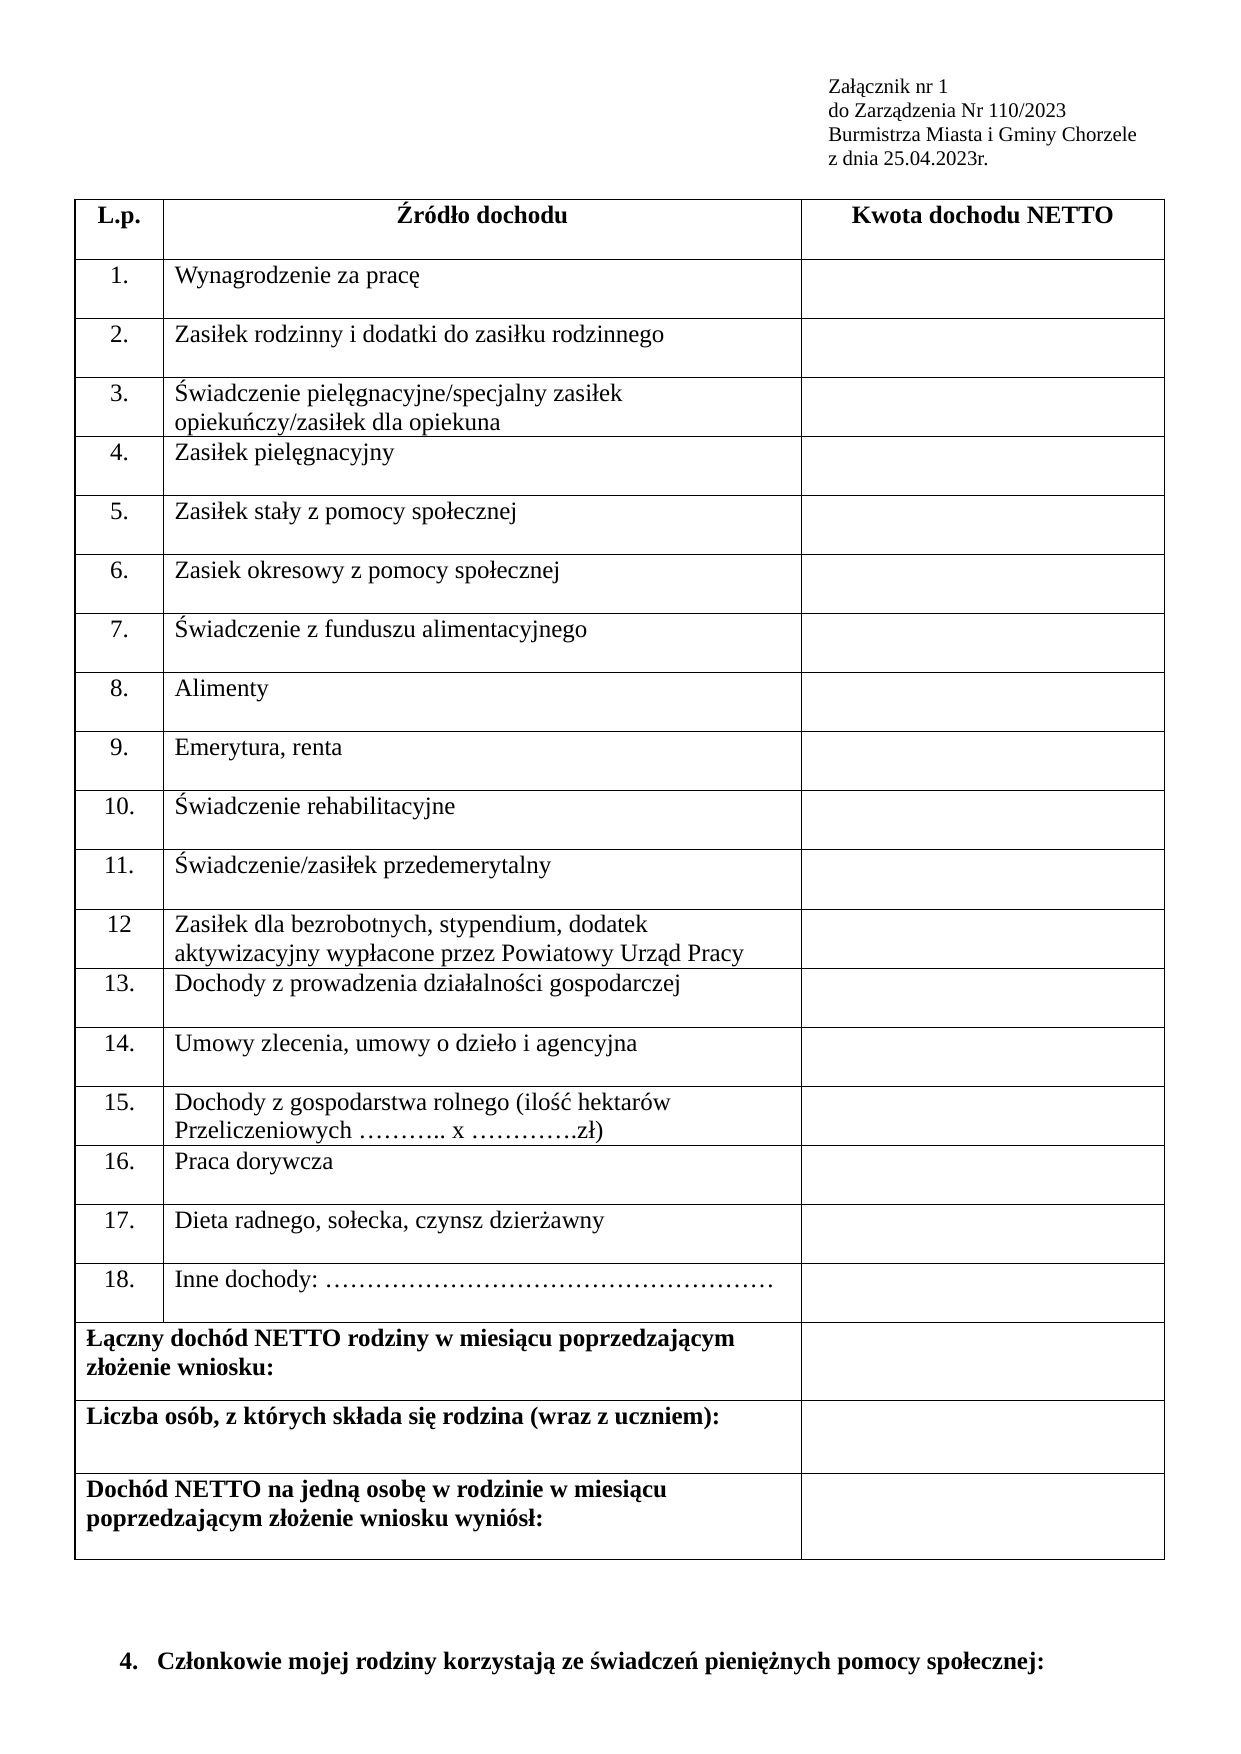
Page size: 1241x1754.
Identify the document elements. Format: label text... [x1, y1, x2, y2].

table_cell 4. [76, 437, 163, 495]
table_cell [802, 437, 1164, 495]
table_cell [802, 732, 1164, 790]
table_cell [802, 850, 1164, 908]
table_cell Praca dorywcza [164, 1146, 801, 1204]
table_cell Dochody z gospodarstwa rolnego (ilość hektarów Przeliczeniowych ……….. x ………….zł) [164, 1087, 801, 1145]
table_cell [802, 1205, 1164, 1263]
table_cell [802, 969, 1164, 1027]
table_header Źródło dochodu [164, 200, 801, 259]
table_cell 9. [76, 732, 163, 790]
table_cell [802, 1264, 1164, 1322]
table_cell 17. [76, 1205, 163, 1263]
table_cell Zasiłek stały z pomocy społecznej [164, 496, 801, 554]
table_cell [802, 1323, 1164, 1400]
table_cell [802, 496, 1164, 554]
table_cell Zasiek okresowy z pomocy społecznej [164, 555, 801, 613]
table_cell [802, 1087, 1164, 1145]
table_cell Alimenty [164, 673, 801, 731]
table_cell [802, 1146, 1164, 1204]
table_cell 12 [76, 910, 163, 967]
table_cell [802, 260, 1164, 318]
table_cell Świadczenie rehabilitacyjne [164, 791, 801, 849]
table_cell Dochód NETTO na jedną osobę w rodzinie w miesiącu poprzedzającym złożenie wniosku wyniósł: [76, 1474, 801, 1558]
table_cell 15. [76, 1087, 163, 1145]
table_cell Inne dochody: ……………………………………………… [164, 1264, 801, 1322]
table_cell 3. [76, 378, 163, 436]
table_cell 14. [76, 1028, 163, 1086]
table_cell [802, 1474, 1164, 1558]
table_cell Świadczenie pielęgnacyjne/specjalny zasiłek opiekuńczy/zasiłek dla opiekuna [164, 378, 801, 436]
table_header L.p. [76, 200, 163, 259]
table_cell Liczba osób, z których składa się rodzina (wraz z uczniem): [76, 1401, 801, 1473]
table_cell Umowy zlecenia, umowy o dzieło i agencyjna [164, 1028, 801, 1086]
table_cell 7. [76, 614, 163, 672]
table_cell Świadczenie/zasiłek przedemerytalny [164, 850, 801, 908]
table_cell 16. [76, 1146, 163, 1204]
table_cell Świadczenie z funduszu alimentacyjnego [164, 614, 801, 672]
table_cell [802, 378, 1164, 436]
table_cell Łączny dochód NETTO rodziny w miesiącu poprzedzającym złożenie wniosku: [76, 1323, 801, 1400]
table_cell 5. [76, 496, 163, 554]
table_cell [802, 673, 1164, 731]
table_cell [802, 910, 1164, 967]
table_cell [802, 319, 1164, 377]
table_cell Zasiłek pielęgnacyjny [164, 437, 801, 495]
table_cell Zasiłek dla bezrobotnych, stypendium, dodatek aktywizacyjny wypłacone przez Powiatowy Urząd Pracy [164, 910, 801, 967]
table_cell Emerytura, renta [164, 732, 801, 790]
table_cell 1. [76, 260, 163, 318]
table_cell Wynagrodzenie za pracę [164, 260, 801, 318]
table_cell 13. [76, 969, 163, 1027]
table_cell [802, 791, 1164, 849]
table_cell 10. [76, 791, 163, 849]
table_cell Zasiłek rodzinny i dodatki do zasiłku rodzinnego [164, 319, 801, 377]
table_header Kwota dochodu NETTO [802, 200, 1164, 259]
table_cell 8. [76, 673, 163, 731]
table_cell 11. [76, 850, 163, 908]
table_cell 18. [76, 1264, 163, 1322]
table_cell [802, 1028, 1164, 1086]
table_cell 6. [76, 555, 163, 613]
list Członkowie mojej rodziny korzystają ze świadczeń pieniężnych pomocy społecznej: [119, 1646, 1165, 1674]
table_cell [802, 555, 1164, 613]
table_cell [802, 1401, 1164, 1473]
table_cell 2. [76, 319, 163, 377]
table_cell [802, 614, 1164, 672]
table_cell Dieta radnego, sołecka, czynsz dzierżawny [164, 1205, 801, 1263]
table_cell Dochody z prowadzenia działalności gospodarczej [164, 969, 801, 1027]
